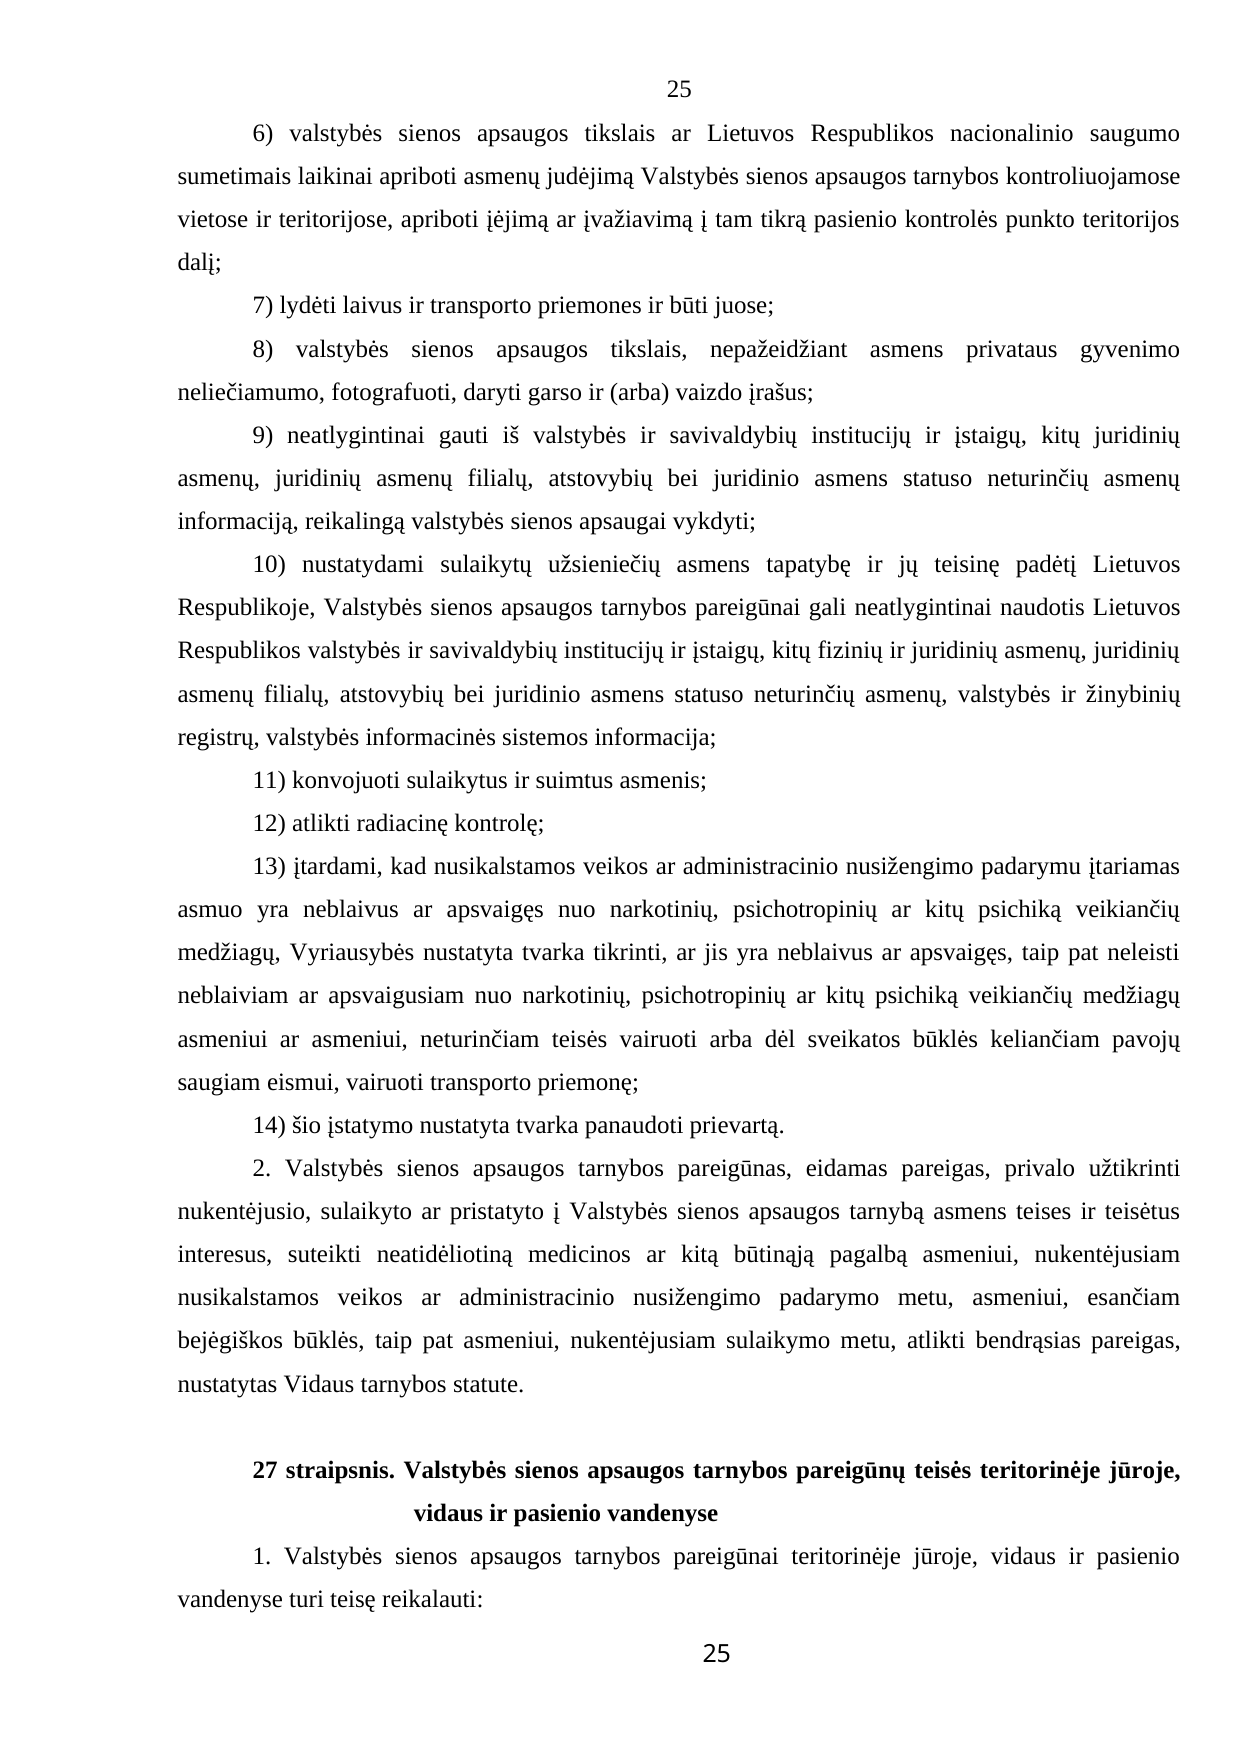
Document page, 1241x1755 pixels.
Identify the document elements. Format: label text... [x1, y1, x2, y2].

text 27 straipsnis. Valstybės sienos apsaugos tarnybos pareigūnų teisės teritorinėje jūroje, vidaus ir pasienio vandenyse [252, 1455, 1181, 1527]
text 14) šio įstatymo nustatyta tvarka panaudoti prievartą. [177, 1110, 1181, 1139]
text 11) konvojuoti sulaikytus ir suimtus asmenis; [177, 765, 1181, 794]
text 10) nustatydami sulaikytų užsieniečių asmens tapatybę ir jų teisinę padėtį Lietuvos Respublikoje, Valstybės sienos apsaugos tarnybos pareigūnai gali neatlygintinai naudotis Lietuvos Respublikos valstybės ir savivaldybių institucijų ir įstaigų, kitų fizinių ir juridinių asmenų, juridinių asmenų filialų, atstovybių bei juridinio asmens statuso neturinčių asmenų, valstybės ir žinybinių registrų, valstybės informacinės sistemos informacija; [177, 549, 1181, 751]
text 9) neatlygintinai gauti iš valstybės ir savivaldybių institucijų ir įstaigų, kitų juridinių asmenų, juridinių asmenų filialų, atstovybių bei juridinio asmens statuso neturinčių asmenų informaciją, reikalingą valstybės sienos apsaugai vykdyti; [177, 420, 1181, 535]
text 12) atlikti radiacinę kontrolę; [177, 808, 1181, 837]
text 1. Valstybės sienos apsaugos tarnybos pareigūnai teritorinėje jūroje, vidaus ir pasienio vandenyse turi teisę reikalauti: [177, 1541, 1181, 1613]
text 7) lydėti laivus ir transporto priemones ir būti juose; [177, 291, 1181, 319]
text 6) valstybės sienos apsaugos tikslais ar Lietuvos Respublikos nacionalinio saugumo sumetimais laikinai apriboti asmenų judėjimą Valstybės sienos apsaugos tarnybos kontroliuojamose vietose ir teritorijose, apriboti įėjimą ar įvažiavimą į tam tikrą pasienio kontrolės punkto teritorijos dalį; [177, 118, 1181, 276]
text 2. Valstybės sienos apsaugos tarnybos pareigūnas, eidamas pareigas, privalo užtikrinti nukentėjusio, sulaikyto ar pristatyto į Valstybės sienos apsaugos tarnybą asmens teises ir teisėtus interesus, suteikti neatidėliotiną medicinos ar kitą būtinąją pagalbą asmeniui, nukentėjusiam nusikalstamos veikos ar administracinio nusižengimo padarymo metu, asmeniui, esančiam bejėgiškos būklės, taip pat asmeniui, nukentėjusiam sulaikymo metu, atlikti bendrąsias pareigas, nustatytas Vidaus tarnybos statute. [177, 1153, 1181, 1397]
text 13) įtardami, kad nusikalstamos veikos ar administracinio nusižengimo padarymu įtariamas asmuo yra neblaivus ar apsvaigęs nuo narkotinių, psichotropinių ar kitų psichiką veikiančių medžiagų, Vyriausybės nustatyta tvarka tikrinti, ar jis yra neblaivus ar apsvaigęs, taip pat neleisti neblaiviam ar apsvaigusiam nuo narkotinių, psichotropinių ar kitų psichiką veikiančių medžiagų asmeniui ar asmeniui, neturinčiam teisės vairuoti arba dėl sveikatos būklės keliančiam pavojų saugiam eismui, vairuoti transporto priemonę; [177, 851, 1181, 1096]
text 8) valstybės sienos apsaugos tikslais, nepažeidžiant asmens privataus gyvenimo neliečiamumo, fotografuoti, daryti garso ir (arba) vaizdo įrašus; [177, 334, 1181, 406]
